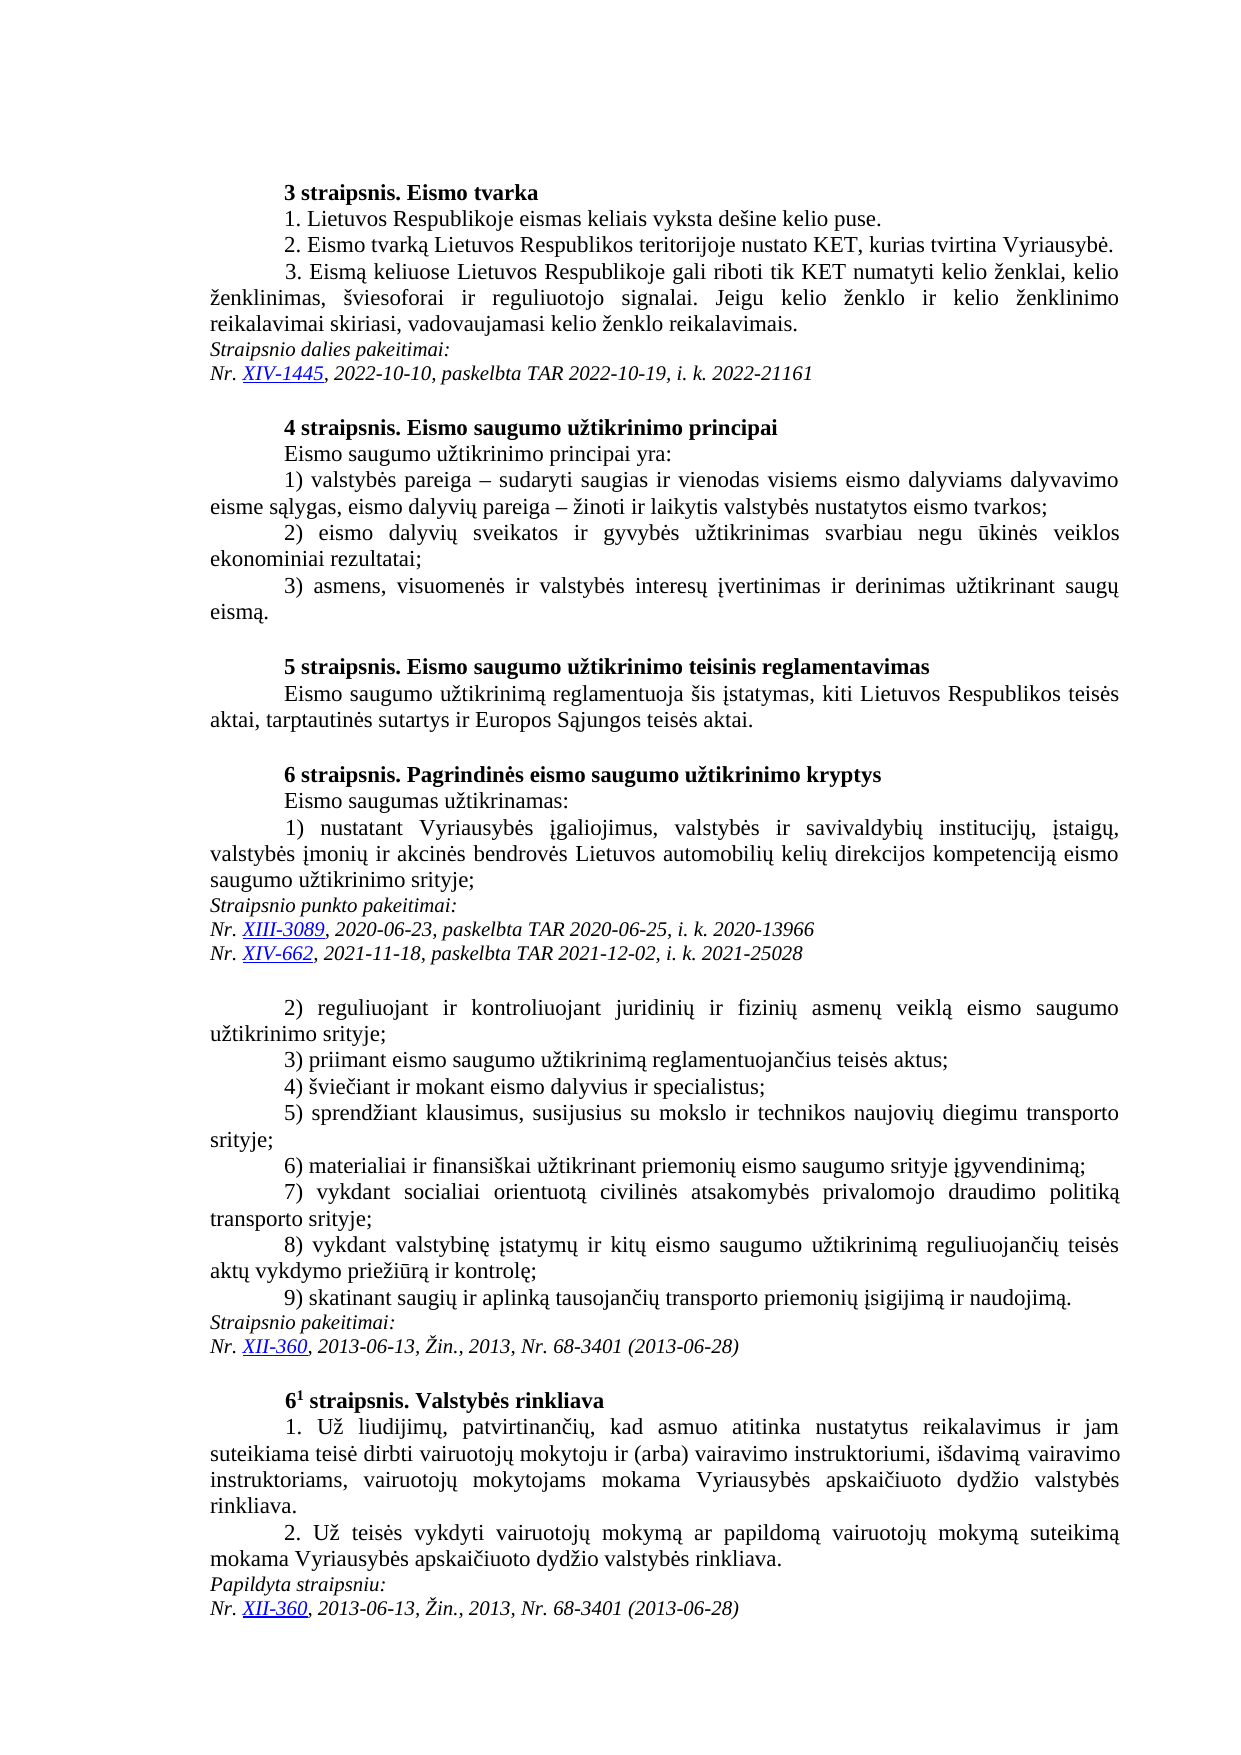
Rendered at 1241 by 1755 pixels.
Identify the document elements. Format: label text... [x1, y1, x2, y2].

text 9) skatinant saugių ir aplinką tausojančių transporto priemonių įsigijimą ir naudojimą. [210, 1284, 1120, 1310]
text Nr. XIII-3089, 2020-06-23, paskelbta TAR 2020-06-25, i. k. 2020-13966 [210, 917, 1120, 941]
text Nr. XIV-1445, 2022-10-10, paskelbta TAR 2022-10-19, i. k. 2022-21161 [210, 361, 1120, 385]
text Eismo saugumo užtikrinimo principai yra: [210, 440, 1120, 466]
text Nr. XII-360, 2013-06-13, Žin., 2013, Nr. 68-3401 (2013-06-28) [210, 1596, 1120, 1619]
text 7) vykdant socialiai orientuotą civilinės atsakomybės privalomojo draudimo politiką transporto srityje; [210, 1178, 1120, 1231]
text Straipsnio dalies pakeitimai: [210, 337, 1120, 361]
text 4) šviečiant ir mokant eismo dalyvius ir specialistus; [210, 1073, 1120, 1099]
text Eismo saugumas užtikrinamas: [210, 787, 1120, 814]
text Eismo saugumo užtikrinimą reglamentuoja šis įstatymas, kiti Lietuvos Respublikos teisės aktai, tarptautinės sutartys ir Europos Sąjungos teisės aktai. [210, 680, 1120, 732]
text 3 straipsnis. Eismo tvarka [210, 179, 1120, 205]
text 5) sprendžiant klausimus, susijusius su mokslo ir technikos naujovių diegimu transporto srityje; [210, 1099, 1120, 1152]
text 3) asmens, visuomenės ir valstybės interesų įvertinimas ir derinimas užtikrinant saugų eismą. [210, 572, 1120, 624]
text 2) eismo dalyvių sveikatos ir gyvybės užtikrinimas svarbiau negu ūkinės veiklos ekonominiai rezultatai; [210, 519, 1120, 572]
text Papildyta straipsniu: [210, 1571, 1120, 1596]
text Nr. XII-360, 2013-06-13, Žin., 2013, Nr. 68-3401 (2013-06-28) [210, 1334, 1120, 1358]
text Straipsnio pakeitimai: [210, 1310, 1120, 1334]
text Nr. XIV-662, 2021-11-18, paskelbta TAR 2021-12-02, i. k. 2021-25028 [210, 941, 1120, 965]
text 2) reguliuojant ir kontroliuojant juridinių ir fizinių asmenų veiklą eismo saugumo užtikrinimo srityje; [210, 994, 1120, 1047]
text 3. Eismą keliuose Lietuvos Respublikoje gali riboti tik KET numatyti kelio ženklai, kelio ženklinimas, šviesoforai ir reguliuotojo signalai. Jeigu kelio ženklo ir kelio ženklinimo reikalavimai skiriasi, vadovaujamasi kelio ženklo reikalavimais. [210, 258, 1120, 337]
text 61 straipsnis. Valstybės rinkliava [210, 1387, 1120, 1413]
text Straipsnio punkto pakeitimai: [210, 893, 1120, 917]
text 6 straipsnis. Pagrindinės eismo saugumo užtikrinimo kryptys [210, 761, 1120, 787]
text 5 straipsnis. Eismo saugumo užtikrinimo teisinis reglamentavimas [210, 653, 1120, 680]
text 6) materialiai ir finansiškai užtikrinant priemonių eismo saugumo srityje įgyvendinimą; [210, 1152, 1120, 1178]
text 1. Už liudijimų, patvirtinančių, kad asmuo atitinka nustatytus reikalavimus ir jam suteikiama teisė dirbti vairuotojų mokytoju ir (arba) vairavimo instruktoriumi, išdavimą vairavimo instruktoriams, vairuotojų mokytojams mokama Vyriausybės apskaičiuoto dydžio valstybės rinkliava. [210, 1413, 1120, 1519]
text 2. Eismo tvarką Lietuvos Respublikos teritorijoje nustato KET, kurias tvirtina Vyriausybė. [210, 231, 1120, 258]
text 3) priimant eismo saugumo užtikrinimą reglamentuojančius teisės aktus; [210, 1047, 1120, 1073]
text 4 straipsnis. Eismo saugumo užtikrinimo principai [210, 414, 1120, 440]
text 1) nustatant Vyriausybės įgaliojimus, valstybės ir savivaldybių institucijų, įstaigų, valstybės įmonių ir akcinės bendrovės Lietuvos automobilių kelių direkcijos kompetenciją eismo saugumo užtikrinimo srityje; [210, 814, 1120, 893]
text 2. Už teisės vykdyti vairuotojų mokymą ar papildomą vairuotojų mokymą suteikimą mokama Vyriausybės apskaičiuoto dydžio valstybės rinkliava. [210, 1519, 1120, 1571]
text 1. Lietuvos Respublikoje eismas keliais vyksta dešine kelio puse. [210, 205, 1120, 231]
text 8) vykdant valstybinę įstatymų ir kitų eismo saugumo užtikrinimą reguliuojančių teisės aktų vykdymo priežiūrą ir kontrolę; [210, 1231, 1120, 1284]
text 1) valstybės pareiga – sudaryti saugias ir vienodas visiems eismo dalyviams dalyvavimo eisme sąlygas, eismo dalyvių pareiga – žinoti ir laikytis valstybės nustatytos eismo tvarkos; [210, 466, 1120, 519]
